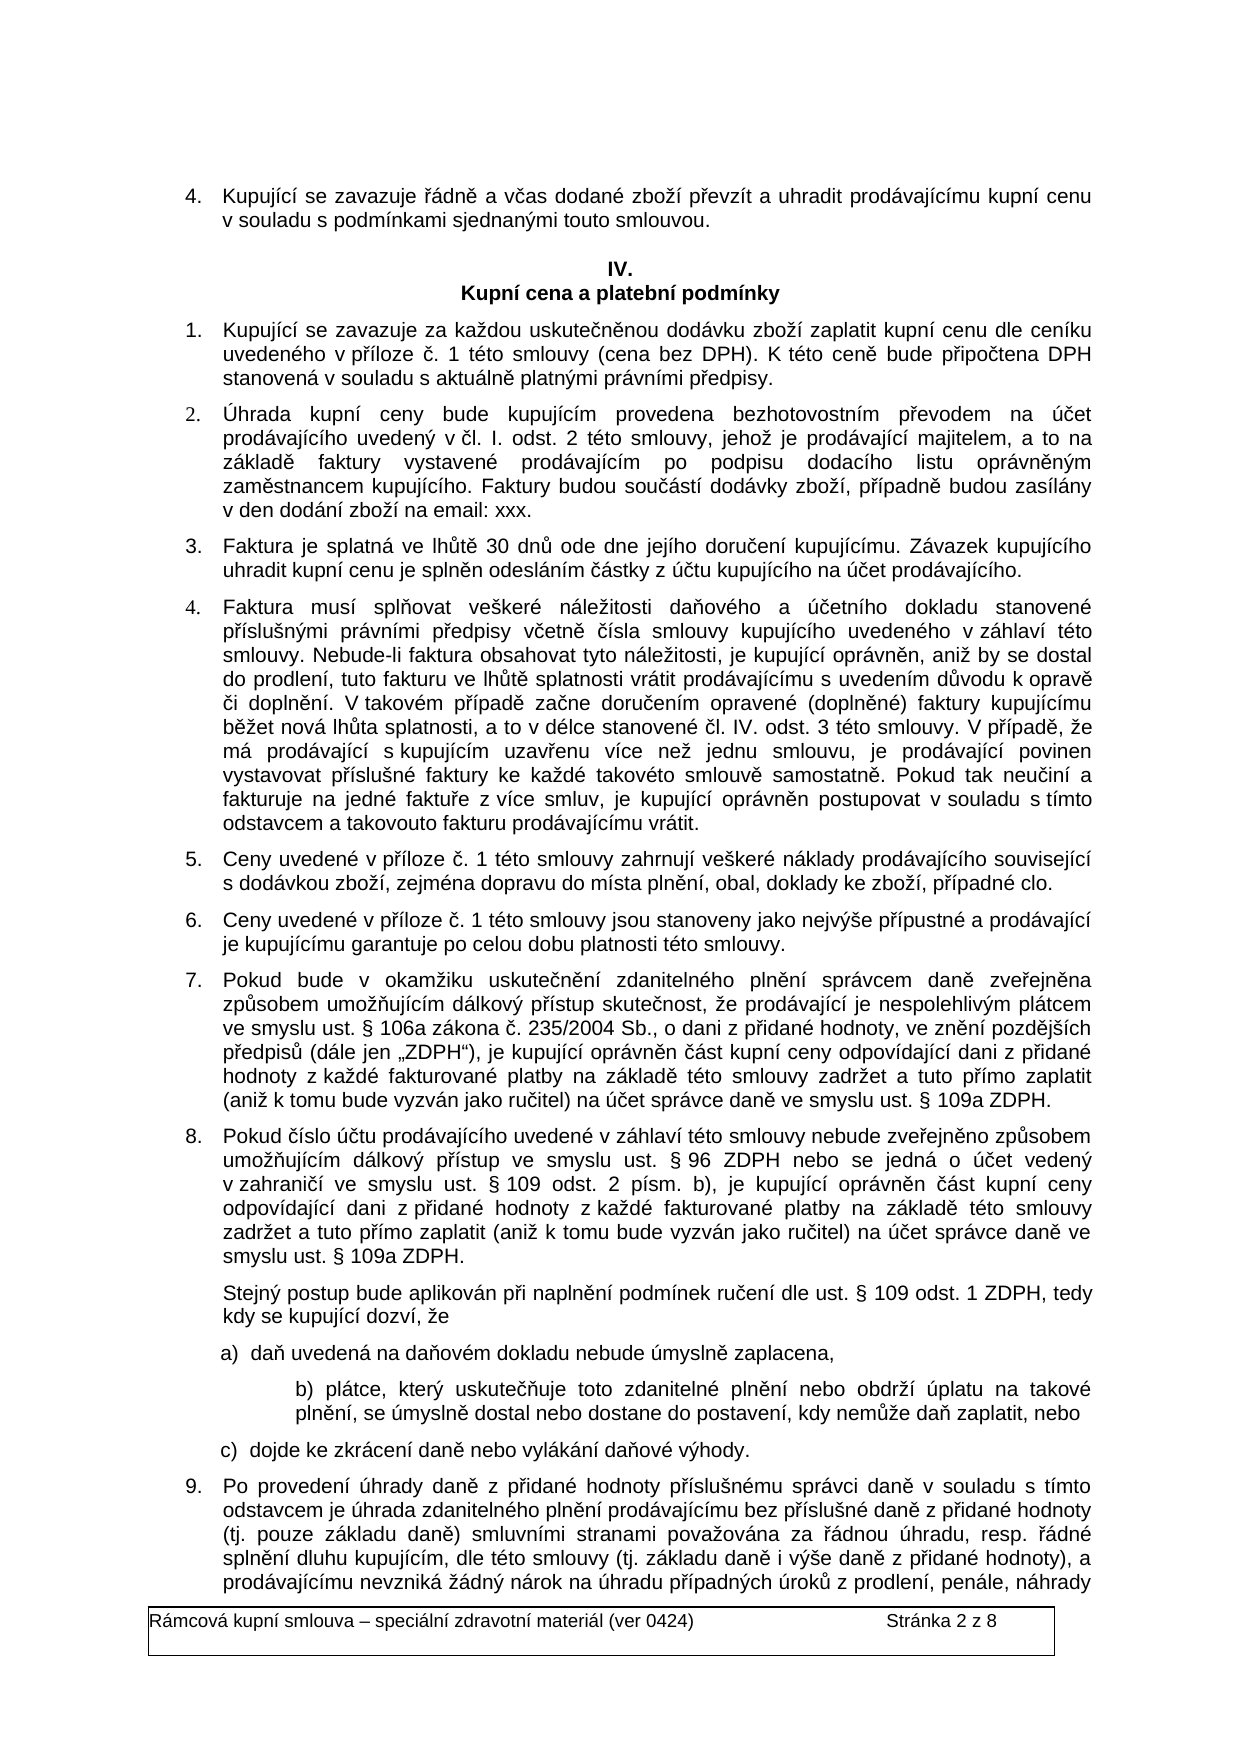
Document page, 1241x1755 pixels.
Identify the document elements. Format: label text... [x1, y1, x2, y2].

list Kupující se zavazuje řádně a včas dodané zboží převzít a uhradit prodávajícímu kupní cenu v souladu s podmínkami sjednanými touto smlouvou. [185, 184, 1093, 232]
text c) dojde ke zkrácení daně nebo vylákání daňové výhody. [148, 1438, 1093, 1462]
list Pokud bude v okamžiku uskutečnění zdanitelného plnění správcem daně zveřejněna způsobem umožňujícím dálkový přístup skutečnost, že prodávající je nespolehlivým plátcem ve smyslu ust. § 106a zákona č. 235/2004 Sb., o dani z přidané hodnoty, ve znění pozdějších předpisů (dále jen „ZDPH“), je kupující oprávněn část kupní ceny odpovídající dani z přidané hodnoty z každé fakturované platby na základě této smlouvy zadržet a tuto přímo zaplatit (aniž k tomu bude vyzván jako ručitel) na účet správce daně ve smyslu ust. § 109a ZDPH. [185, 968, 1093, 1112]
list Úhrada kupní ceny bude kupujícím provedena bezhotovostním převodem na účet prodávajícího uvedený v čl. I. odst. 2 této smlouvy, jehož je prodávající majitelem, a to na základě faktury vystavené prodávajícím po podpisu dodacího listu oprávněným zaměstnancem kupujícího. Faktury budou součástí dodávky zboží, případně budou zasílány v den dodání zboží na email: xxx. [185, 402, 1093, 522]
text Kupní cena a platební podmínky [148, 281, 1093, 305]
text a) daň uvedená na daňovém dokladu nebude úmyslně zaplacena, [148, 1341, 1093, 1365]
list Ceny uvedené v příloze č. 1 této smlouvy zahrnují veškeré náklady prodávajícího související s dodávkou zboží, zejména dopravu do místa plnění, obal, doklady ke zboží, případné clo. [185, 847, 1093, 895]
text Stejný postup bude aplikován při naplnění podmínek ručení dle ust. § 109 odst. 1 ZDPH, tedy kdy se kupující dozví, že [223, 1280, 1093, 1328]
text IV. [148, 257, 1093, 281]
text b) plátce, který uskutečňuje toto zdanitelné plnění nebo obdrží úplatu na takové plnění, se úmyslně dostal nebo dostane do postavení, kdy nemůže daň zaplatit, nebo [295, 1377, 1093, 1425]
list Faktura je splatná ve lhůtě 30 dnů ode dne jejího doručení kupujícímu. Závazek kupujícího uhradit kupní cenu je splněn odesláním částky z účtu kupujícího na účet prodávajícího. [185, 534, 1093, 582]
list Faktura musí splňovat veškeré náležitosti daňového a účetního dokladu stanovené příslušnými právními předpisy včetně čísla smlouvy kupujícího uvedeného v záhlaví této smlouvy. Nebude-li faktura obsahovat tyto náležitosti, je kupující oprávněn, aniž by se dostal do prodlení, tuto fakturu ve lhůtě splatnosti vrátit prodávajícímu s uvedením důvodu k opravě či doplnění. V takovém případě začne doručením opravené (doplněné) faktury kupujícímu běžet nová lhůta splatnosti, a to v délce stanovené čl. IV. odst. 3 této smlouvy. V případě, že má prodávající s kupujícím uzavřenu více než jednu smlouvu, je prodávající povinen vystavovat příslušné faktury ke každé takovéto smlouvě samostatně. Pokud tak neučiní a fakturuje na jedné faktuře z více smluv, je kupující oprávněn postupovat v souladu s tímto odstavcem a takovouto fakturu prodávajícímu vrátit. [185, 595, 1093, 834]
list Pokud číslo účtu prodávajícího uvedené v záhlaví této smlouvy nebude zveřejněno způsobem umožňujícím dálkový přístup ve smyslu ust. § 96 ZDPH nebo se jedná o účet vedený v zahraničí ve smyslu ust. § 109 odst. 2 písm. b), je kupující oprávněn část kupní ceny odpovídající dani z přidané hodnoty z každé fakturované platby na základě této smlouvy zadržet a tuto přímo zaplatit (aniž k tomu bude vyzván jako ručitel) na účet správce daně ve smyslu ust. § 109a ZDPH. [185, 1124, 1093, 1268]
list Ceny uvedené v příloze č. 1 této smlouvy jsou stanoveny jako nejvýše přípustné a prodávající je kupujícímu garantuje po celou dobu platnosti této smlouvy. [185, 907, 1093, 955]
list Kupující se zavazuje za každou uskutečněnou dodávku zboží zaplatit kupní cenu dle ceníku uvedeného v příloze č. 1 této smlouvy (cena bez DPH). K této ceně bude připočtena DPH stanovená v souladu s aktuálně platnými právními předpisy. [185, 317, 1093, 389]
list Po provedení úhrady daně z přidané hodnoty příslušnému správci daně v souladu s tímto odstavcem je úhrada zdanitelného plnění prodávajícímu bez příslušné daně z přidané hodnoty (tj. pouze základu daně) smluvními stranami považována za řádnou úhradu, resp. řádné splnění dluhu kupujícím, dle této smlouvy (tj. základu daně i výše daně z přidané hodnoty), a prodávajícímu nevzniká žádný nárok na úhradu případných úroků z prodlení, penále, náhrady [185, 1474, 1093, 1594]
